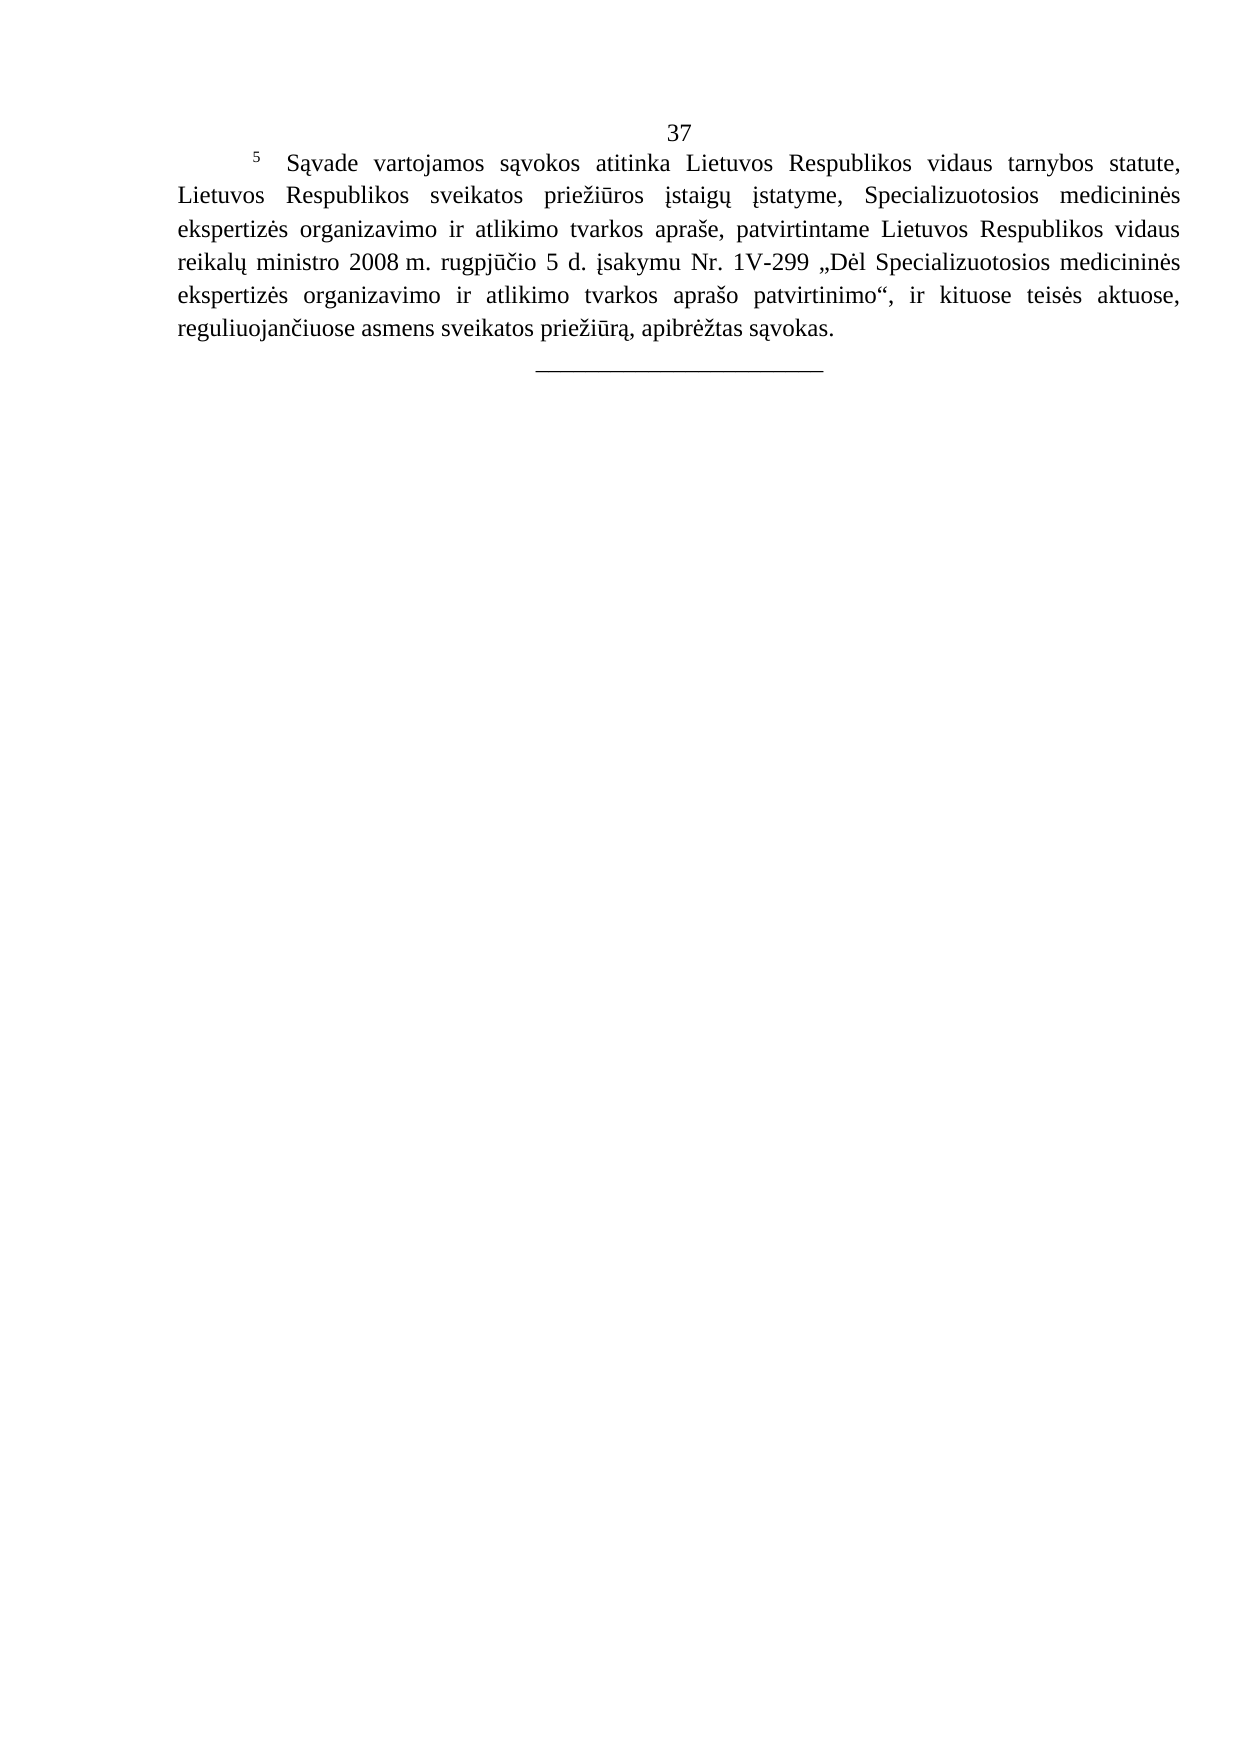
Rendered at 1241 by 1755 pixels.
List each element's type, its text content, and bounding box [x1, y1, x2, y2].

text 5 Sąvade vartojamos sąvokos atitinka Lietuvos Respublikos vidaus tarnybos statute, Lietuvos Respublikos sveikatos priežiūros įstaigų įstatyme, Specializuotosios medicininės ekspertizės organizavimo ir atlikimo tvarkos apraše, patvirtintame Lietuvos Respublikos vidaus reikalų ministro 2008 m. rugpjūčio 5 d. įsakymu Nr. 1V-299 „Dėl Specializuotosios medicininės ekspertizės organizavimo ir atlikimo tvarkos aprašo patvirtinimo“, ir kituose teisės aktuose, reguliuojančiuose asmens sveikatos priežiūrą, apibrėžtas sąvokas. [177, 148, 1181, 341]
text _______________________ [177, 346, 1181, 374]
